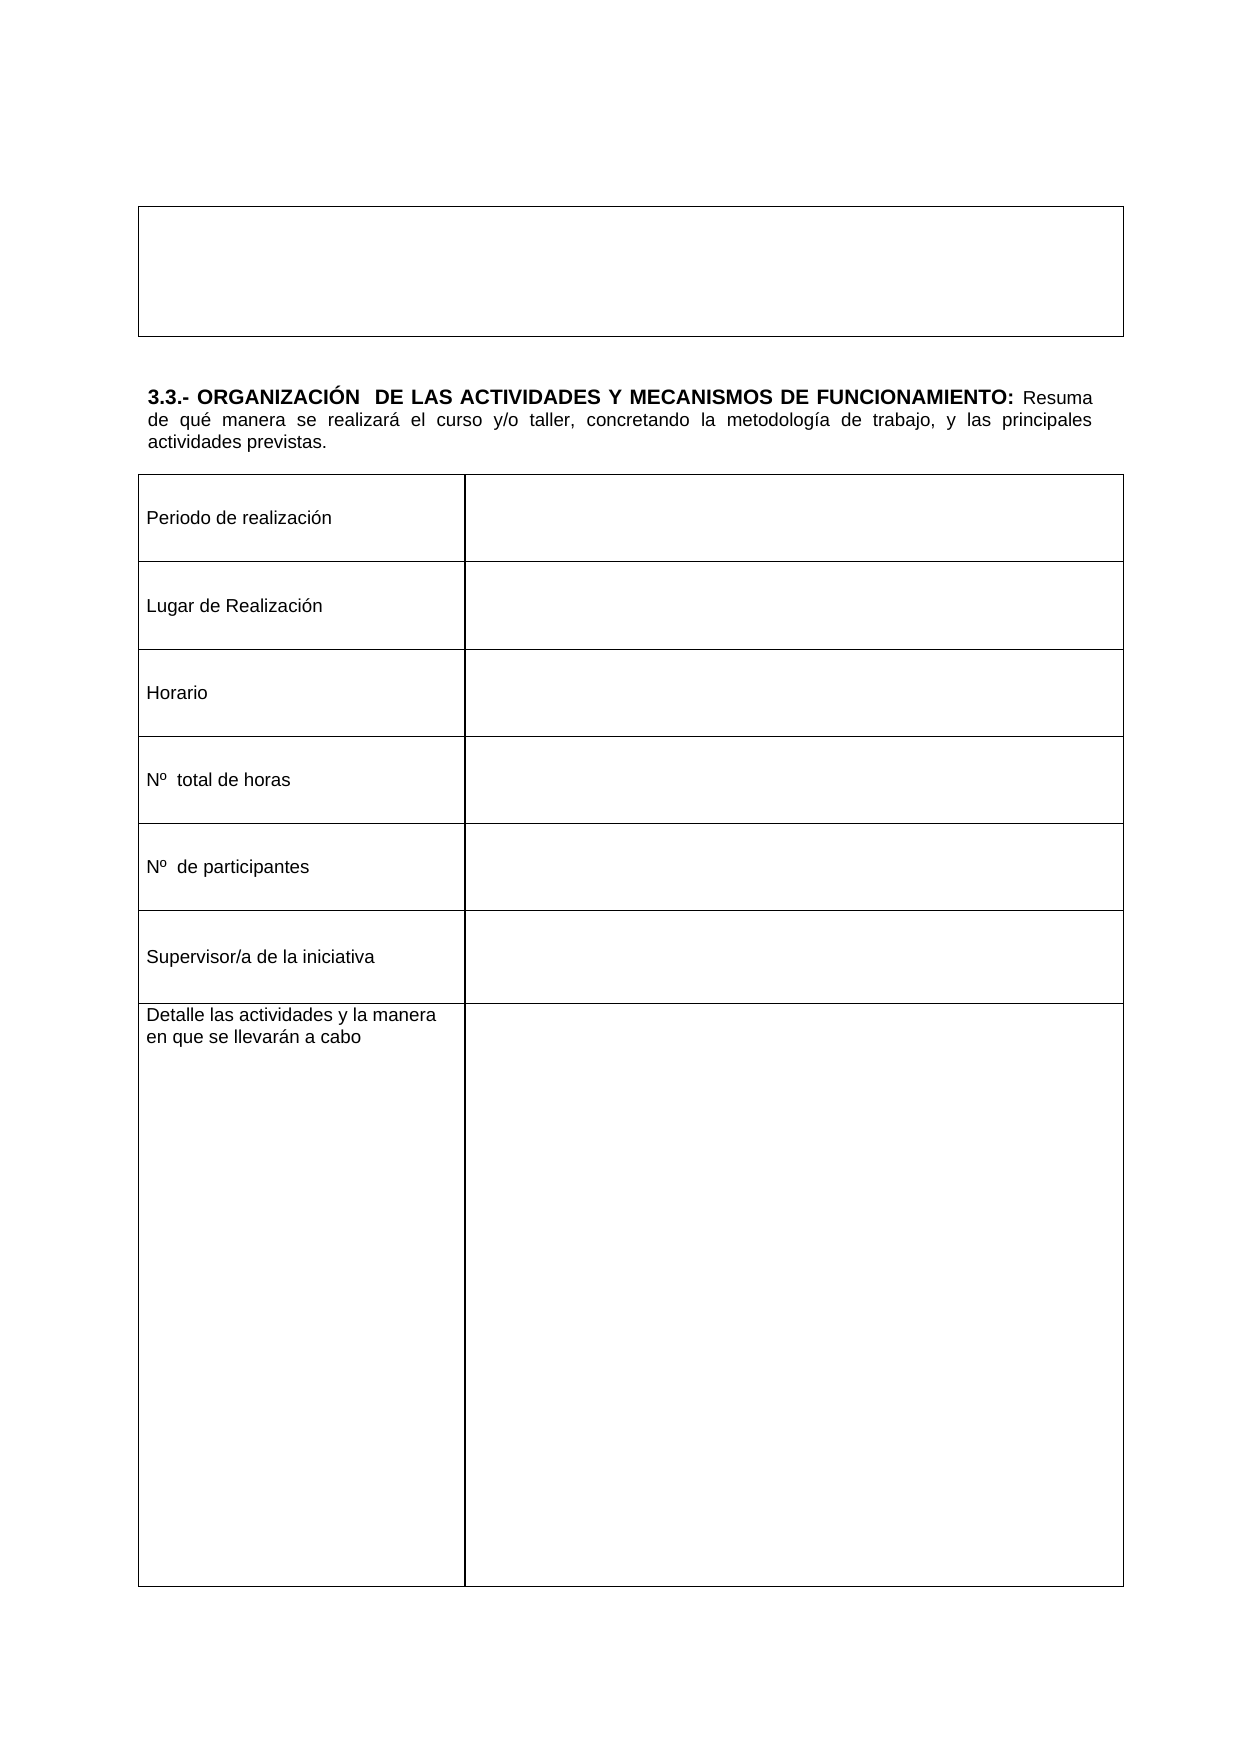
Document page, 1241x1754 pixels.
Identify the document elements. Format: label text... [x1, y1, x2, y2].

table_cell Supervisor/a de la iniciativa [139, 911, 464, 1003]
table_cell [466, 562, 1123, 648]
table_cell [466, 911, 1123, 1003]
table_cell Lugar de Realización [139, 562, 464, 648]
table_cell Nº de participantes [139, 824, 464, 910]
table_cell [466, 1004, 1123, 1586]
table_cell Detalle las actividades y la manera en que se llevarán a cabo [139, 1004, 464, 1586]
text 3.3.- ORGANIZACIÓN DE LAS ACTIVIDADES Y MECANISMOS DE FUNCIONAMIENTO: Resuma de qué manera se realizará el curso y/o taller, concretando la metodología de trabajo, y las principales actividades previstas. [148, 385, 1092, 452]
table_header [139, 207, 1123, 336]
table_header [466, 475, 1123, 561]
table_header Periodo de realización [139, 475, 464, 561]
table_cell [466, 737, 1123, 823]
table_cell [466, 650, 1123, 736]
table_cell [466, 824, 1123, 910]
table_cell Horario [139, 650, 464, 736]
table_cell Nº total de horas [139, 737, 464, 823]
